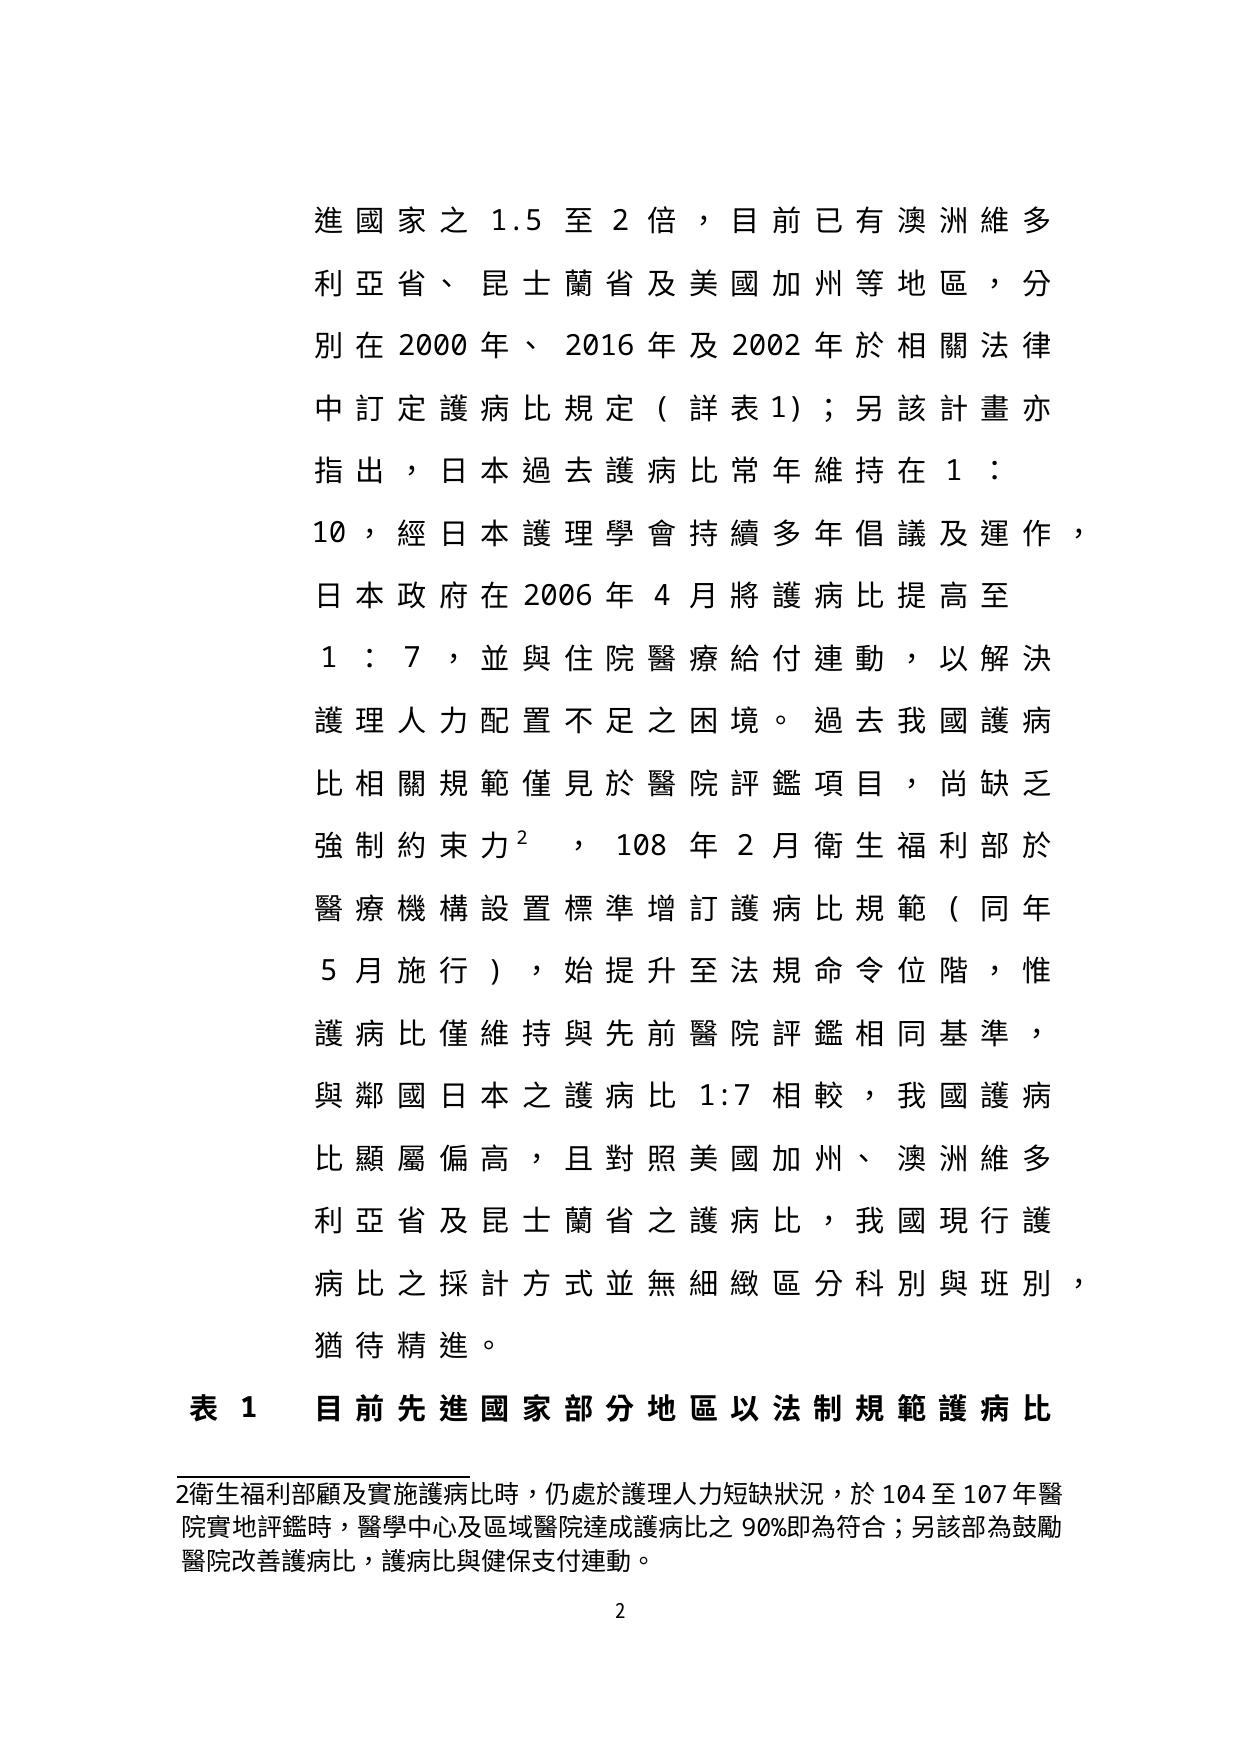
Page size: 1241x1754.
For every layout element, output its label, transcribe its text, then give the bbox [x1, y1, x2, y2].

text 表1 目前先進國家部分地區以法制規範護病比 [183, 1365, 1072, 1427]
text 依衛生福利部106年度「探討與評估護病比法制化計畫」分析，我國護病比為先進國家之1.5至2倍，目前已有澳洲維多利亞省、昆士蘭省及美國加州等地區，分別在2000年、2016年及2002年於相關法律中訂定護病比規定(詳表1)；另該計畫亦指出，日本過去護病比常年維持在1：10，經日本護理學會持續多年倡議及運作，日本政府在2006年4月將護病比提高至1：7，並與住院醫療給付連動，以解決護理人力配置不足之困境。過去我國護病比相關規範僅見於醫院評鑑項目，尚缺乏強制約束力，108年2月衛生福利部於醫療機構設置標準增訂護病比規範(同年5月施行)，始提升至法規命令位階，惟護病比僅維持與先前醫院評鑑相同基準，與鄰國日本之護病比1:7相較，我國護病比顯屬偏高，且對照美國加州、澳洲維多利亞省及昆士蘭省之護病比，我國現行護病比之採計方式並無細緻區分科別與班別，猶待精進。 [271, 177, 1058, 1365]
text 衛生福利部顧及實施護病比時，仍處於護理人力短缺狀況，於104至107年醫院實地評鑑時，醫學中心及區域醫院達成護病比之90%即為符合；另該部為鼓勵醫院改善護病比，護病比與健保支付連動。 [174, 1477, 1063, 1577]
